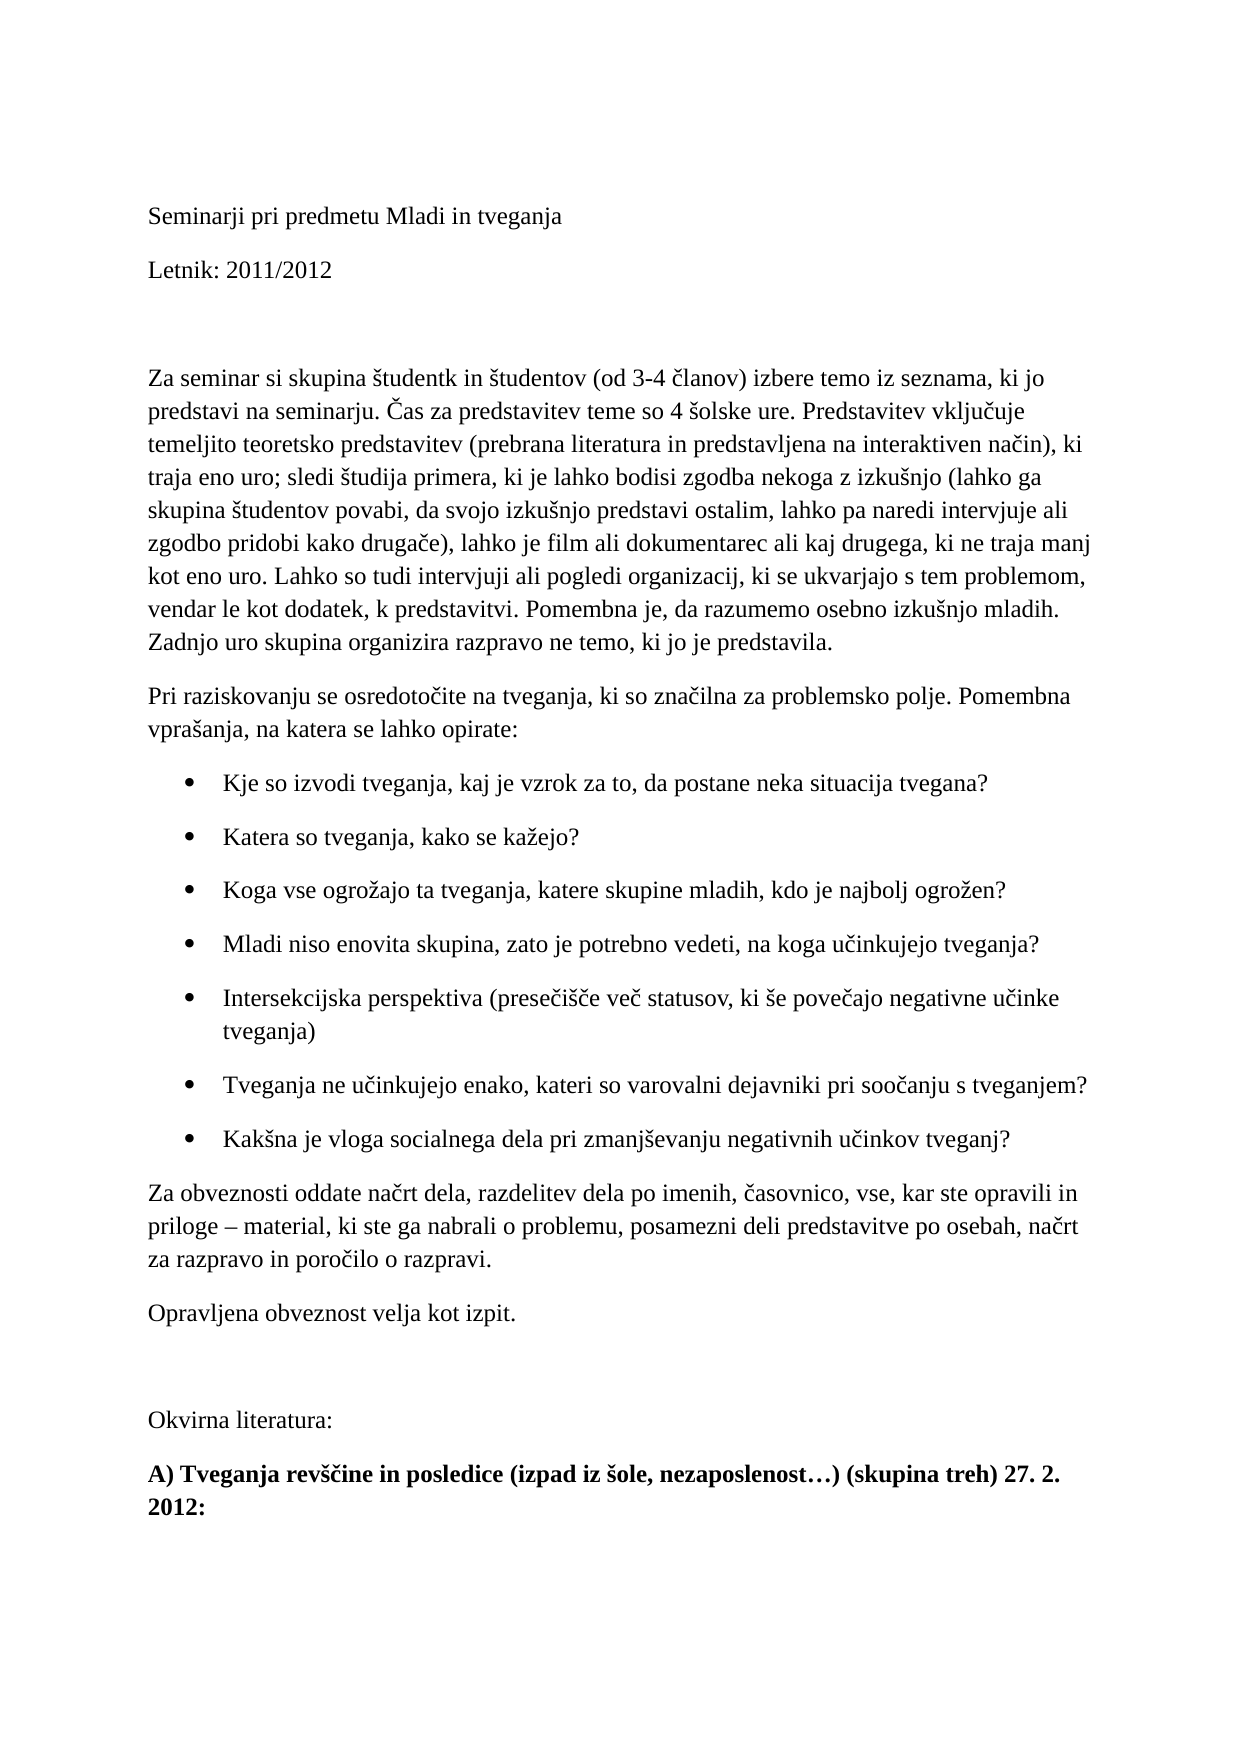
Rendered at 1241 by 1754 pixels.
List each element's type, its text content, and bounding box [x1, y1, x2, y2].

text Opravljena obveznost velja kot izpit. [148, 1298, 1093, 1327]
list Katera so tveganja, kako se kažejo? [185, 822, 1093, 851]
text Okvirna literatura: [148, 1406, 1093, 1434]
list Tveganja ne učinkujejo enako, kateri so varovalni dejavniki pri soočanju s tveganjem? [185, 1070, 1093, 1099]
text A) Tveganja revščine in posledice (izpad iz šole, nezaposlenost…) (skupina treh) 27. 2. 2012: [148, 1459, 1093, 1521]
text Seminarji pri predmetu Mladi in tveganja [148, 201, 1093, 230]
list Intersekcijska perspektiva (presečišče več statusov, ki še povečajo negativne učinke tveganja) [185, 983, 1093, 1045]
list Koga vse ogrožajo ta tveganja, katere skupine mladih, kdo je najbolj ogrožen? [185, 876, 1093, 904]
text Pri raziskovanju se osredotočite na tveganja, ki so značilna za problemsko polje. Pomembna vprašanja, na katera se lahko opirate: [148, 681, 1093, 743]
text Za obveznosti oddate načrt dela, razdelitev dela po imenih, časovnico, vse, kar ste opravili in priloge – material, ki ste ga nabrali o problemu, posamezni deli predstavitve po osebah, načrt za razpravo in poročilo o razpravi. [148, 1178, 1093, 1273]
list Mladi niso enovita skupina, zato je potrebno vedeti, na koga učinkujejo tveganja? [185, 929, 1093, 958]
list Kje so izvodi tveganja, kaj je vzrok za to, da postane neka situacija tvegana? [185, 768, 1093, 797]
text Za seminar si skupina študentk in študentov (od 3-4 članov) izbere temo iz seznama, ki jo predstavi na seminarju. Čas za predstavitev teme so 4 šolske ure. Predstavitev vključuje temeljito teoretsko predstavitev (prebrana literatura in predstavljena na interaktiven način), ki traja eno uro; sledi študija primera, ki je lahko bodisi zgodba nekoga z izkušnjo (lahko ga skupina študentov povabi, da svojo izkušnjo predstavi ostalim, lahko pa naredi intervjuje ali zgodbo pridobi kako drugače), lahko je film ali dokumentarec ali kaj drugega, ki ne traja manj kot eno uro. Lahko so tudi intervjuji ali pogledi organizacij, ki se ukvarjajo s tem problemom, vendar le kot dodatek, k predstavitvi. Pomembna je, da razumemo osebno izkušnjo mladih. Zadnjo uro skupina organizira razpravo ne temo, ki jo je predstavila. [148, 363, 1093, 656]
list Kakšna je vloga socialnega dela pri zmanjševanju negativnih učinkov tveganj? [185, 1124, 1093, 1153]
text Letnik: 2011/2012 [148, 255, 1093, 284]
